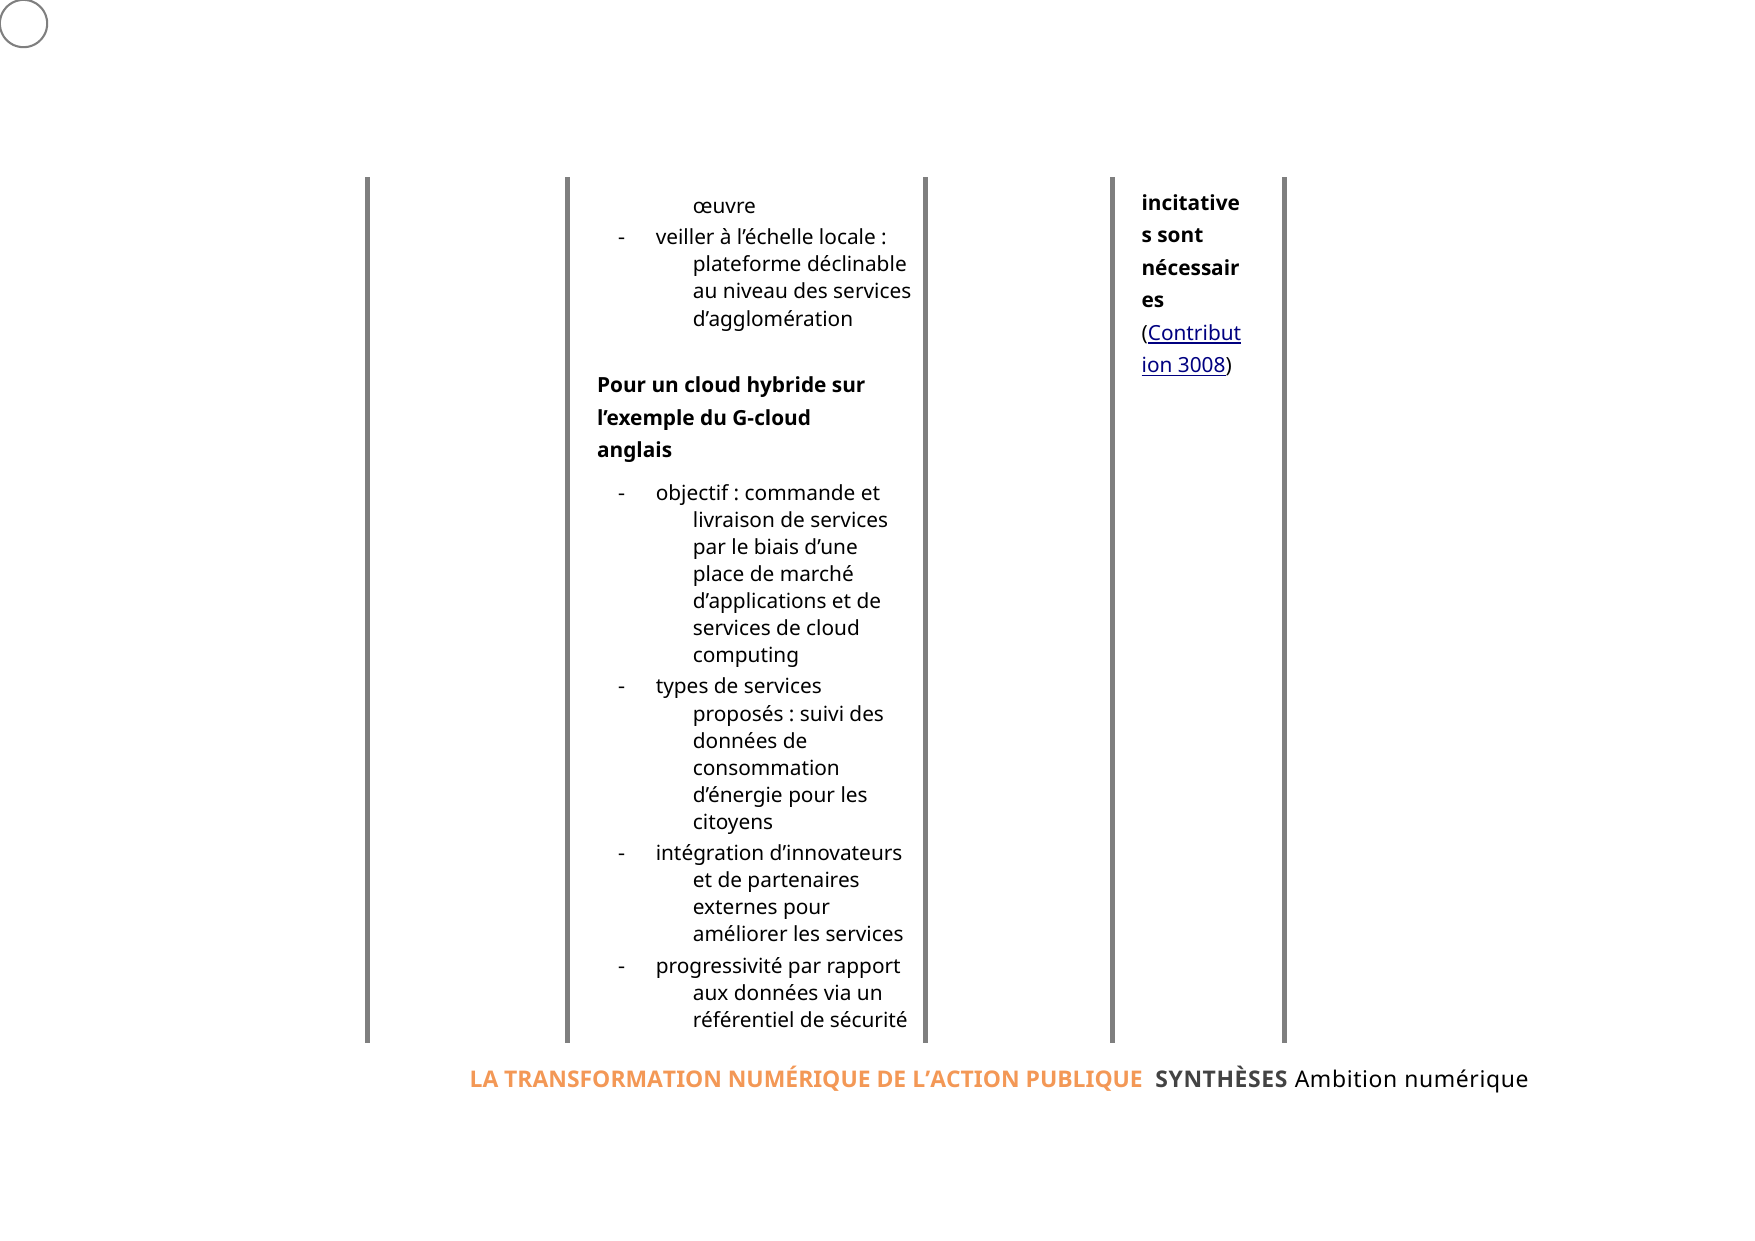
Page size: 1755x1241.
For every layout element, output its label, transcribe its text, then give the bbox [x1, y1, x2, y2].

table_cell incitatives sont nécessaires (Contribution 3008) [1115, 177, 1282, 1043]
table_cell [1536, 177, 1580, 1043]
table_cell œuvre veiller à l’échelle locale : plateforme déclinable au niveau des services d’agglomération Pour un cloud hybride sur l’exemple du G-cloud anglais objectif : commande et livraison de services par le biais d’une place de marché d’applications et de services de cloud computing types de services proposés : suivi des données de consommation d’énergie pour les citoyens intégration d’innovateurs et de partenaires externes pour améliorer les services progressivité par rapport aux données via un référentiel de sécurité [570, 177, 923, 1043]
table_cell [928, 177, 1110, 1043]
table_cell [217, 177, 365, 1043]
table_cell [1287, 177, 1536, 1043]
table_cell [370, 177, 565, 1043]
